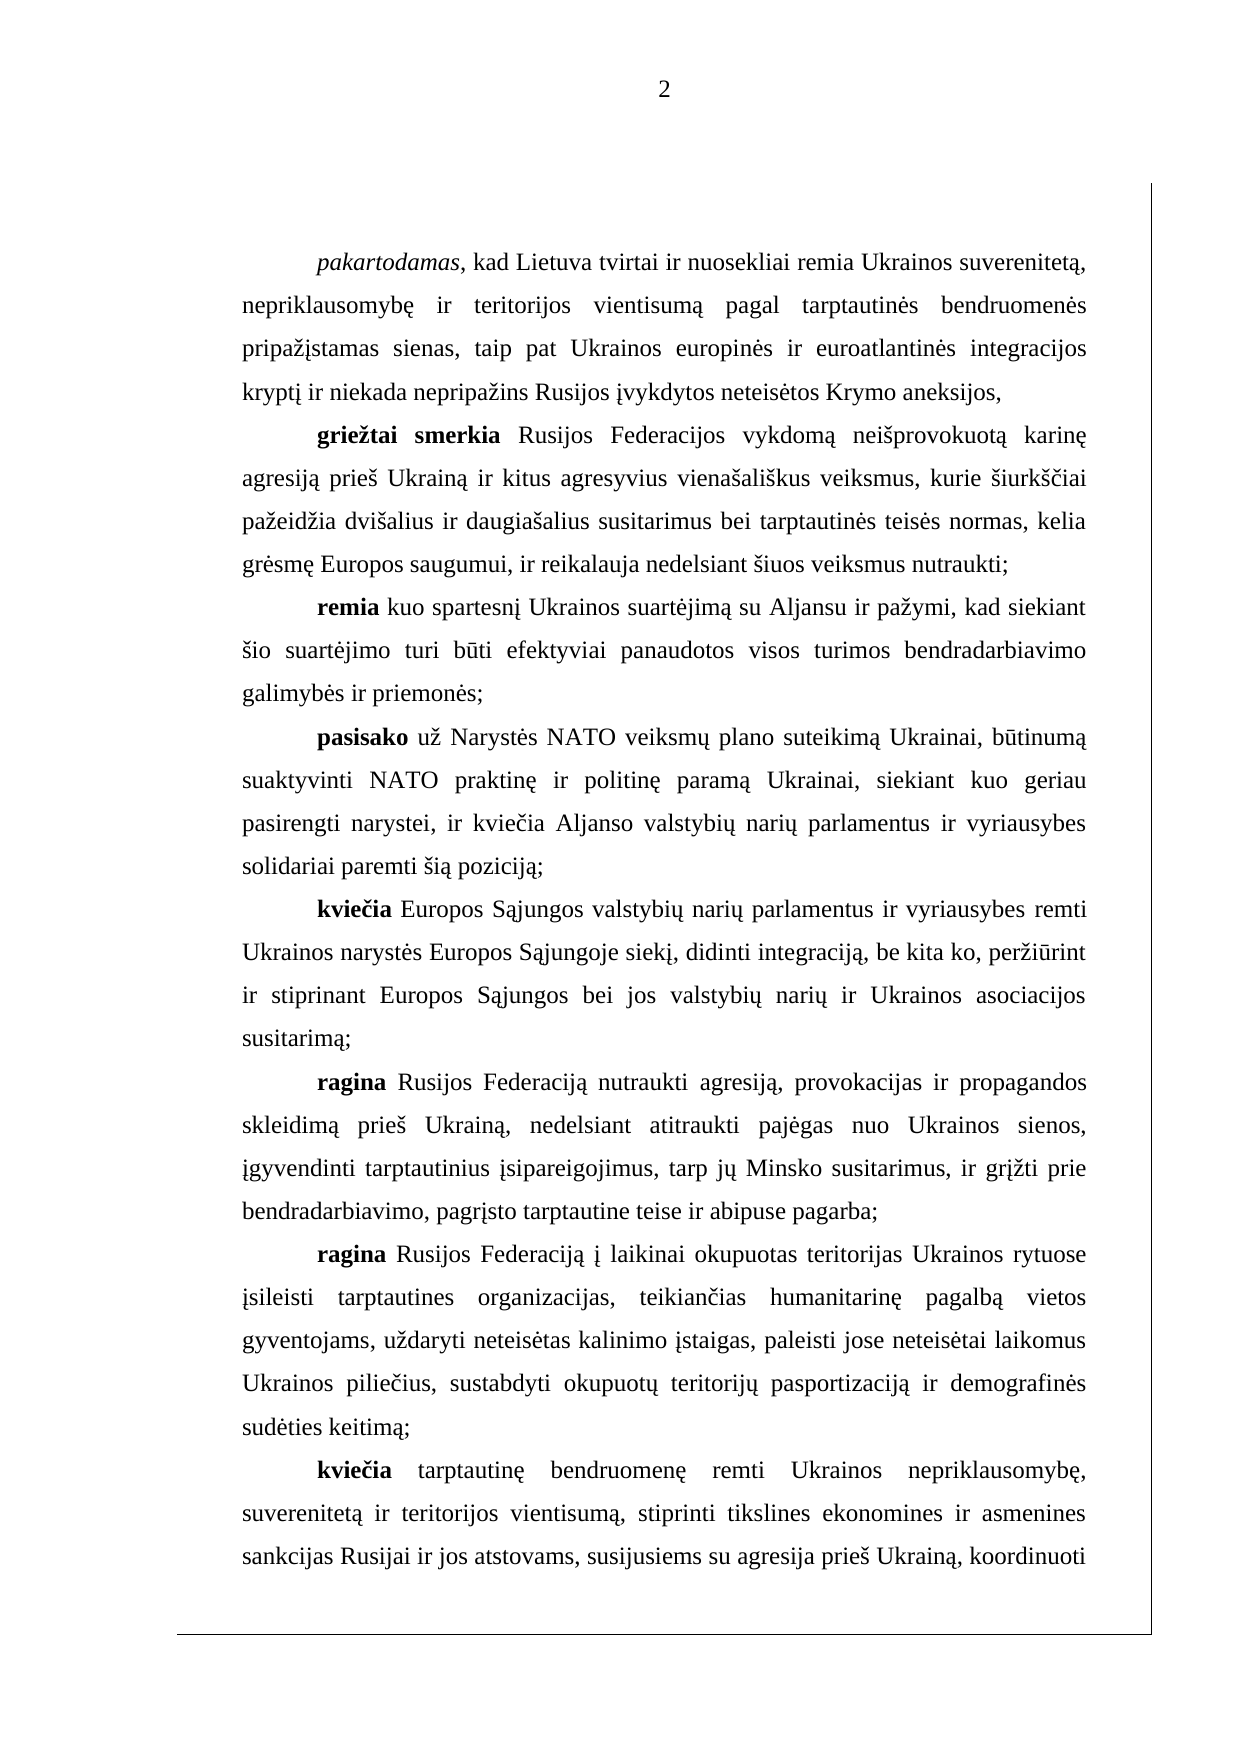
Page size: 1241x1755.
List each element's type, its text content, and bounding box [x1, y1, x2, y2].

text pakartodamas, kad Lietuva tvirtai ir nuosekliai remia Ukrainos suverenitetą, nepriklausomybę ir teritorijos vientisumą pagal tarptautinės bendruomenės pripažįstamas sienas, taip pat Ukrainos europinės ir euroatlantinės integracijos kryptį ir niekada nepripažins Rusijos įvykdytos neteisėtos Krymo aneksijos, [177, 183, 1151, 355]
text griežtai smerkia Rusijos Federacijos vykdomą neišprovokuotą karinę agresiją prieš Ukrainą ir kitus agresyvius vienašališkus veiksmus, kurie šiurkščiai pažeidžia dvišalius ir daugiašalius susitarimus bei tarptautinės teisės normas, kelia grėsmę Europos saugumui, ir reikalauja nedelsiant šiuos veiksmus nutraukti; [177, 355, 1152, 528]
text kviečia tarptautinę bendruomenę remti Ukrainos nepriklausomybę, suverenitetą ir teritorijos vientisumą, stiprinti tikslines ekonomines ir asmenines sankcijas Rusijai ir jos atstovams, susijusiems su agresija prieš Ukrainą, koordinuoti sankcijų politiką, pritaikant asmenines sankcijas ir asmenims, dalyvaujantiems korupcinėse veiklose Rusijoje ir Ukrainoje; [177, 1390, 1152, 1634]
text ragina Rusijos Federaciją į laikinai okupuotas teritorijas Ukrainos rytuose įsileisti tarptautines organizacijas, teikiančias humanitarinę pagalbą vietos gyventojams, uždaryti neteisėtas kalinimo įstaigas, paleisti jose neteisėtai laikomus Ukrainos piliečius, sustabdyti okupuotų teritorijų pasportizaciją ir demografinės sudėties keitimą; [177, 1174, 1152, 1390]
text pasisako už Narystės NATO veiksmų plano suteikimą Ukrainai, būtinumą suaktyvinti NATO praktinę ir politinę paramą Ukrainai, siekiant kuo geriau pasirengti narystei, ir kviečia Aljanso valstybių narių parlamentus ir vyriausybes solidariai paremti šią poziciją; [177, 657, 1152, 829]
text remia kuo spartesnį Ukrainos suartėjimą su Aljansu ir pažymi, kad siekiant šio suartėjimo turi būti efektyviai panaudotos visos turimos bendradarbiavimo galimybės ir priemonės; [177, 528, 1152, 657]
text ragina Rusijos Federaciją nutraukti agresiją, provokacijas ir propagandos skleidimą prieš Ukrainą, nedelsiant atitraukti pajėgas nuo Ukrainos sienos, įgyvendinti tarptautinius įsipareigojimus, tarp jų Minsko susitarimus, ir grįžti prie bendradarbiavimo, pagrįsto tarptautine teise ir abipuse pagarba; [177, 1002, 1152, 1174]
text kviečia Europos Sąjungos valstybių narių parlamentus ir vyriausybes remti Ukrainos narystės Europos Sąjungoje siekį, didinti integraciją, be kita ko, peržiūrint ir stiprinant Europos Sąjungos bei jos valstybių narių ir Ukrainos asociacijos susitarimą; [177, 829, 1152, 1002]
